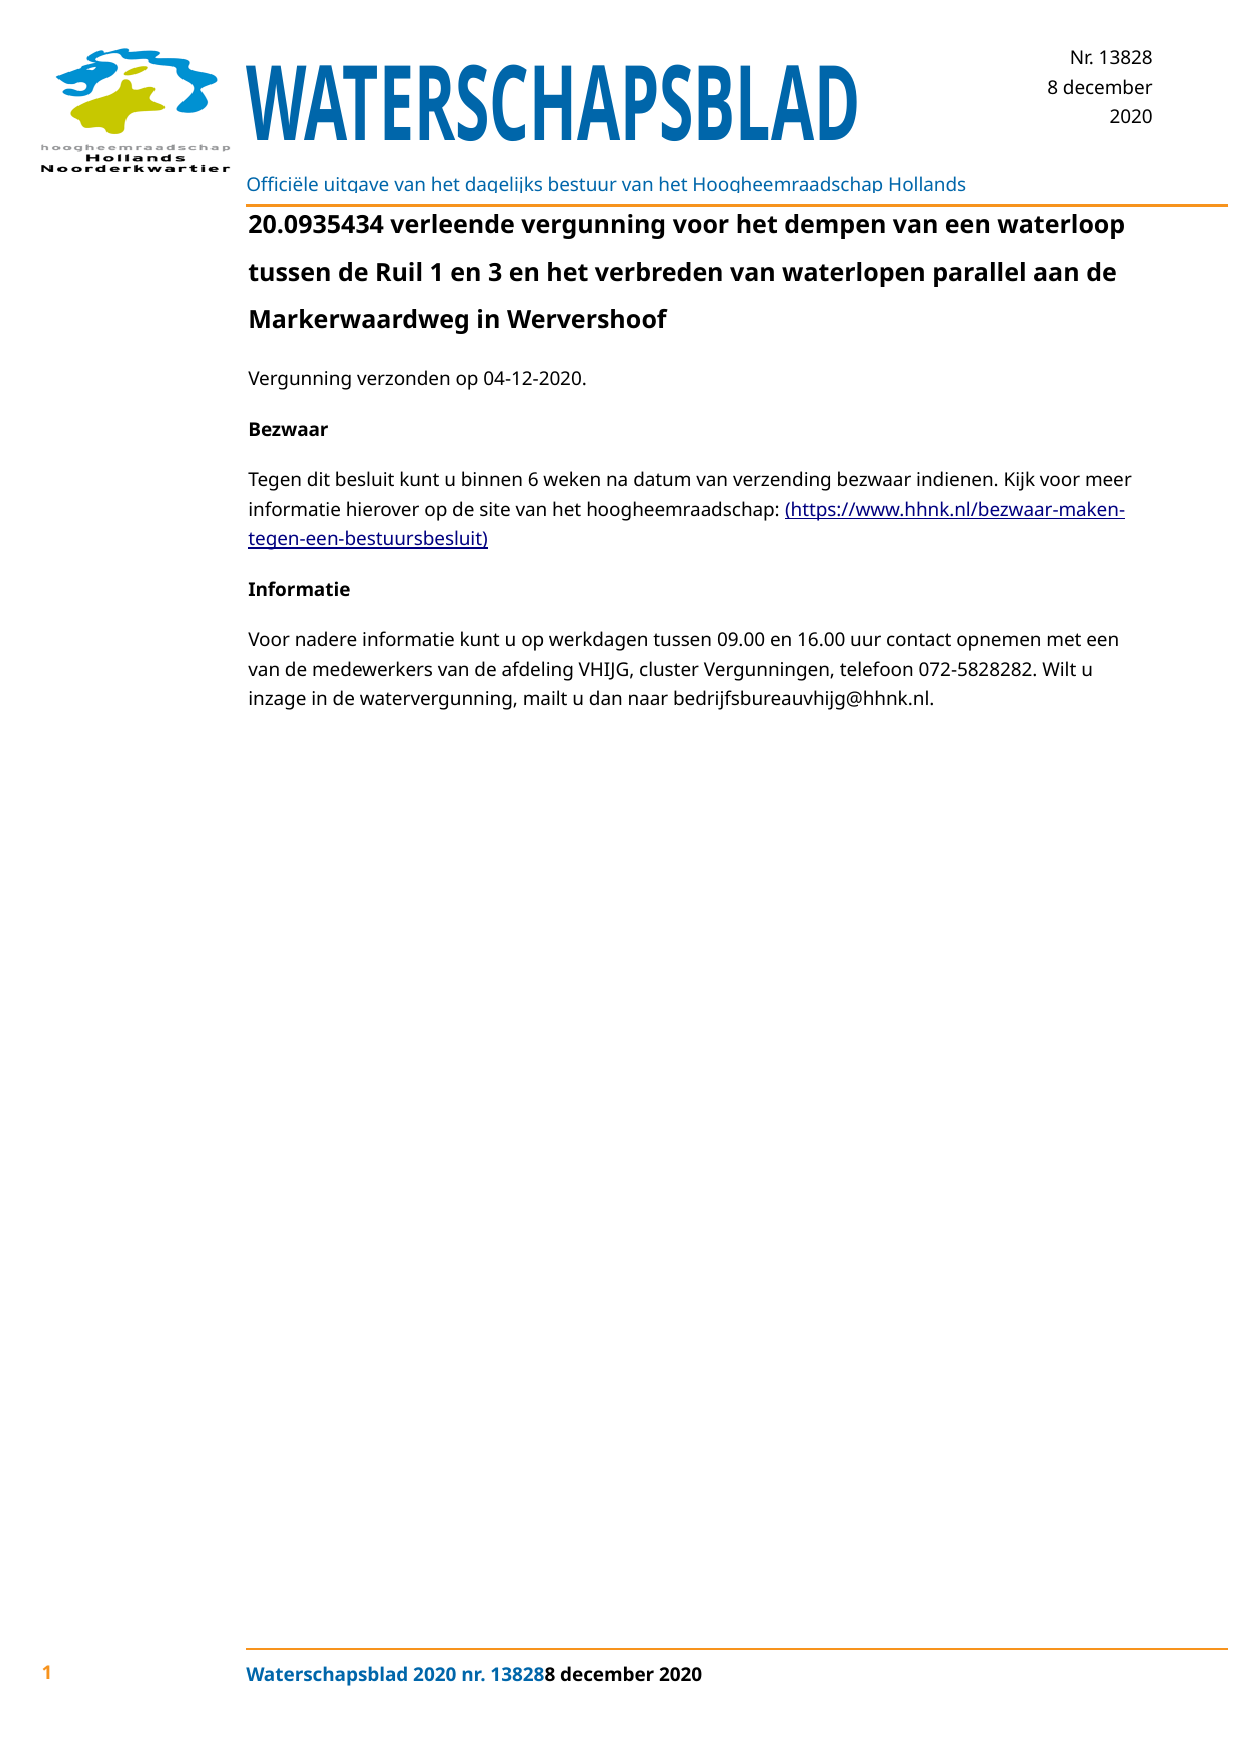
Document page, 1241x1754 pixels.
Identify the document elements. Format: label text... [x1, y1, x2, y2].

text 20.0935434 verleende vergunning voor het dempen van een waterloop tussen de Ruil 1 en 3 en het verbreden van waterlopen parallel aan de Markerwaardweg in Wervershoof [248, 207, 1152, 336]
text Tegen dit besluit kunt u binnen 6 weken na datum van verzending bezwaar indienen. Kijk voor meer informatie hierover op de site van het hoogheemraadschap: (https://www.hhnk.nl/bezwaar-maken-tegen-een-bestuursbesluit) [248, 466, 1152, 551]
picture [41, 47, 231, 172]
text Voor nadere informatie kunt u op werkdagen tussen 09.00 en 16.00 uur contact opnemen met een van de medewerkers van de afdeling VHIJG, cluster Vergunningen, telefoon 072-5828282. Wilt u inzage in de watervergunning, mailt u dan naar bedrijfsbureauvhijg@hhnk.nl. [248, 626, 1152, 711]
text Bezwaar [248, 416, 1152, 442]
text Informatie [248, 576, 1152, 602]
text Vergunning verzonden op 04-12-2020. [248, 366, 1152, 391]
